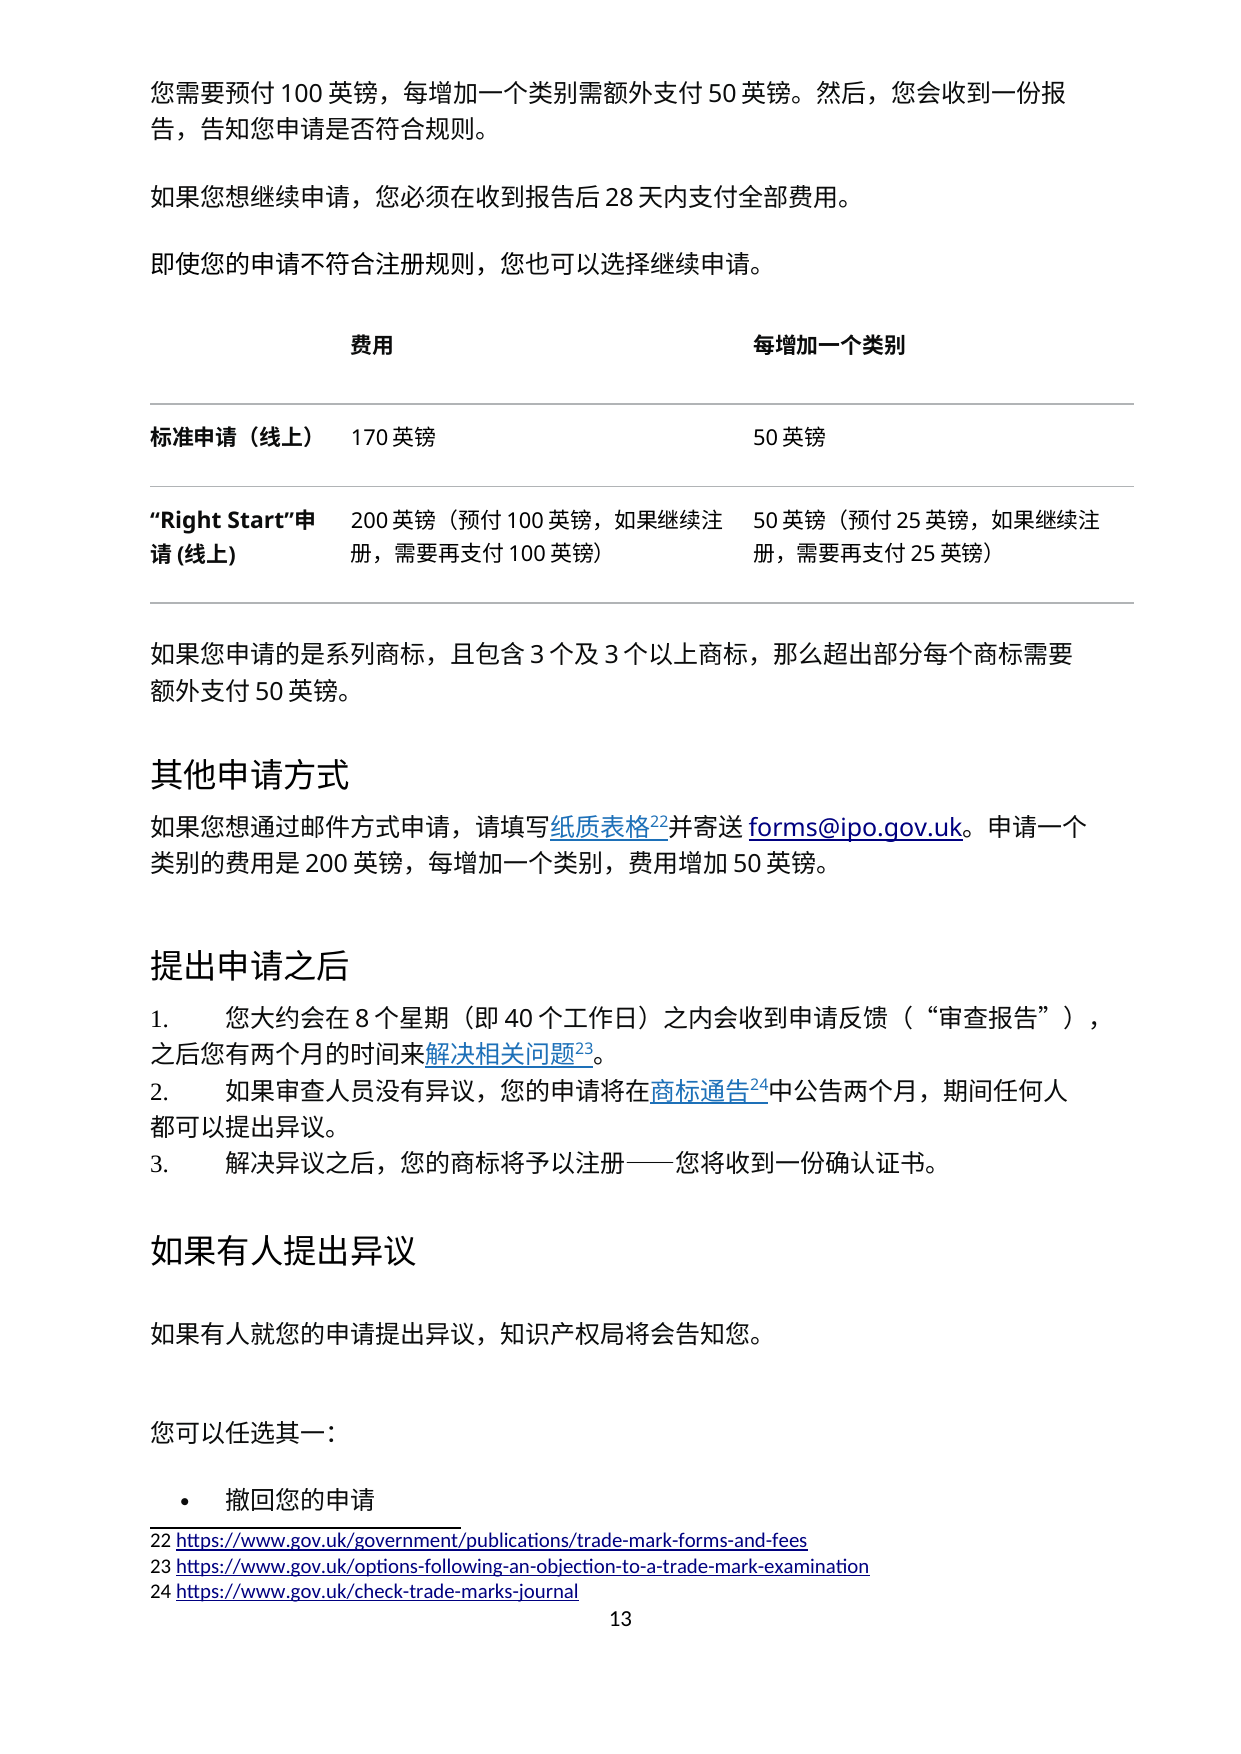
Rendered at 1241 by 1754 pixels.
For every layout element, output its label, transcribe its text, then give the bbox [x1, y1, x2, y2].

list https://www.gov.uk/options-following-an-objection-to-a-trade-mark-examination [150, 1553, 1090, 1578]
list https://www.gov.uk/check-trade-marks-journal [150, 1578, 1090, 1604]
subtitle 如果有人提出异议 [150, 1224, 1090, 1273]
list 解决异议之后，您的商标将予以注册——您将收到一份确认证书。 [150, 1144, 1090, 1180]
text 如果您想继续申请，您必须在收到报告后28天内支付全部费用。 [150, 177, 1090, 214]
table_cell 170英镑 [351, 405, 753, 486]
table_header 每增加一个类别 [753, 313, 1134, 403]
text 如果有人就您的申请提出异议，知识产权局将会告知您。 [150, 1314, 1090, 1351]
table_header 费用 [351, 313, 753, 403]
text https://www.gov.uk/government/publications/trade-mark-forms-and-fees [150, 1528, 1090, 1553]
text 您可以任选其一： [150, 1413, 1090, 1449]
text 即使您的申请不符合注册规则，您也可以选择继续申请。 [150, 245, 1090, 281]
table_cell “Right Start”申请 (线上) [150, 487, 351, 602]
text 您需要预付100英镑，每增加一个类别需额外支付50英镑。然后，您会收到一份报告，告知您申请是否符合规则。 [150, 74, 1090, 146]
list 撤回您的申请 [181, 1481, 1090, 1517]
table_header [150, 313, 351, 403]
text 如果您申请的是系列商标，且包含3个及3个以上商标，那么超出部分每个商标需要额外支付50英镑。 [150, 635, 1090, 707]
table_cell 50英镑（预付25英镑，如果继续注册，需要再支付25英镑） [753, 487, 1134, 602]
subtitle 其他申请方式 [150, 749, 1090, 797]
list 您大约会在8个星期（即40个工作日）之内会收到申请反馈（“审查报告”），之后您有两个月的时间来解决相关问题。 [150, 999, 1090, 1071]
table_cell 200英镑（预付100英镑，如果继续注册，需要再支付100英镑） [351, 487, 753, 602]
subtitle 提出申请之后 [150, 940, 1090, 988]
list 如果审查人员没有异议，您的申请将在商标通告中公告两个月，期间任何人都可以提出异议。 [150, 1071, 1090, 1144]
table_cell 50英镑 [753, 405, 1134, 486]
table_cell 标准申请（线上） [150, 405, 351, 486]
text 如果您想通过邮件方式申请，请填写纸质表格并寄送forms@ipo.gov.uk。申请一个类别的费用是200英镑，每增加一个类别，费用增加50英镑。 [150, 808, 1090, 880]
